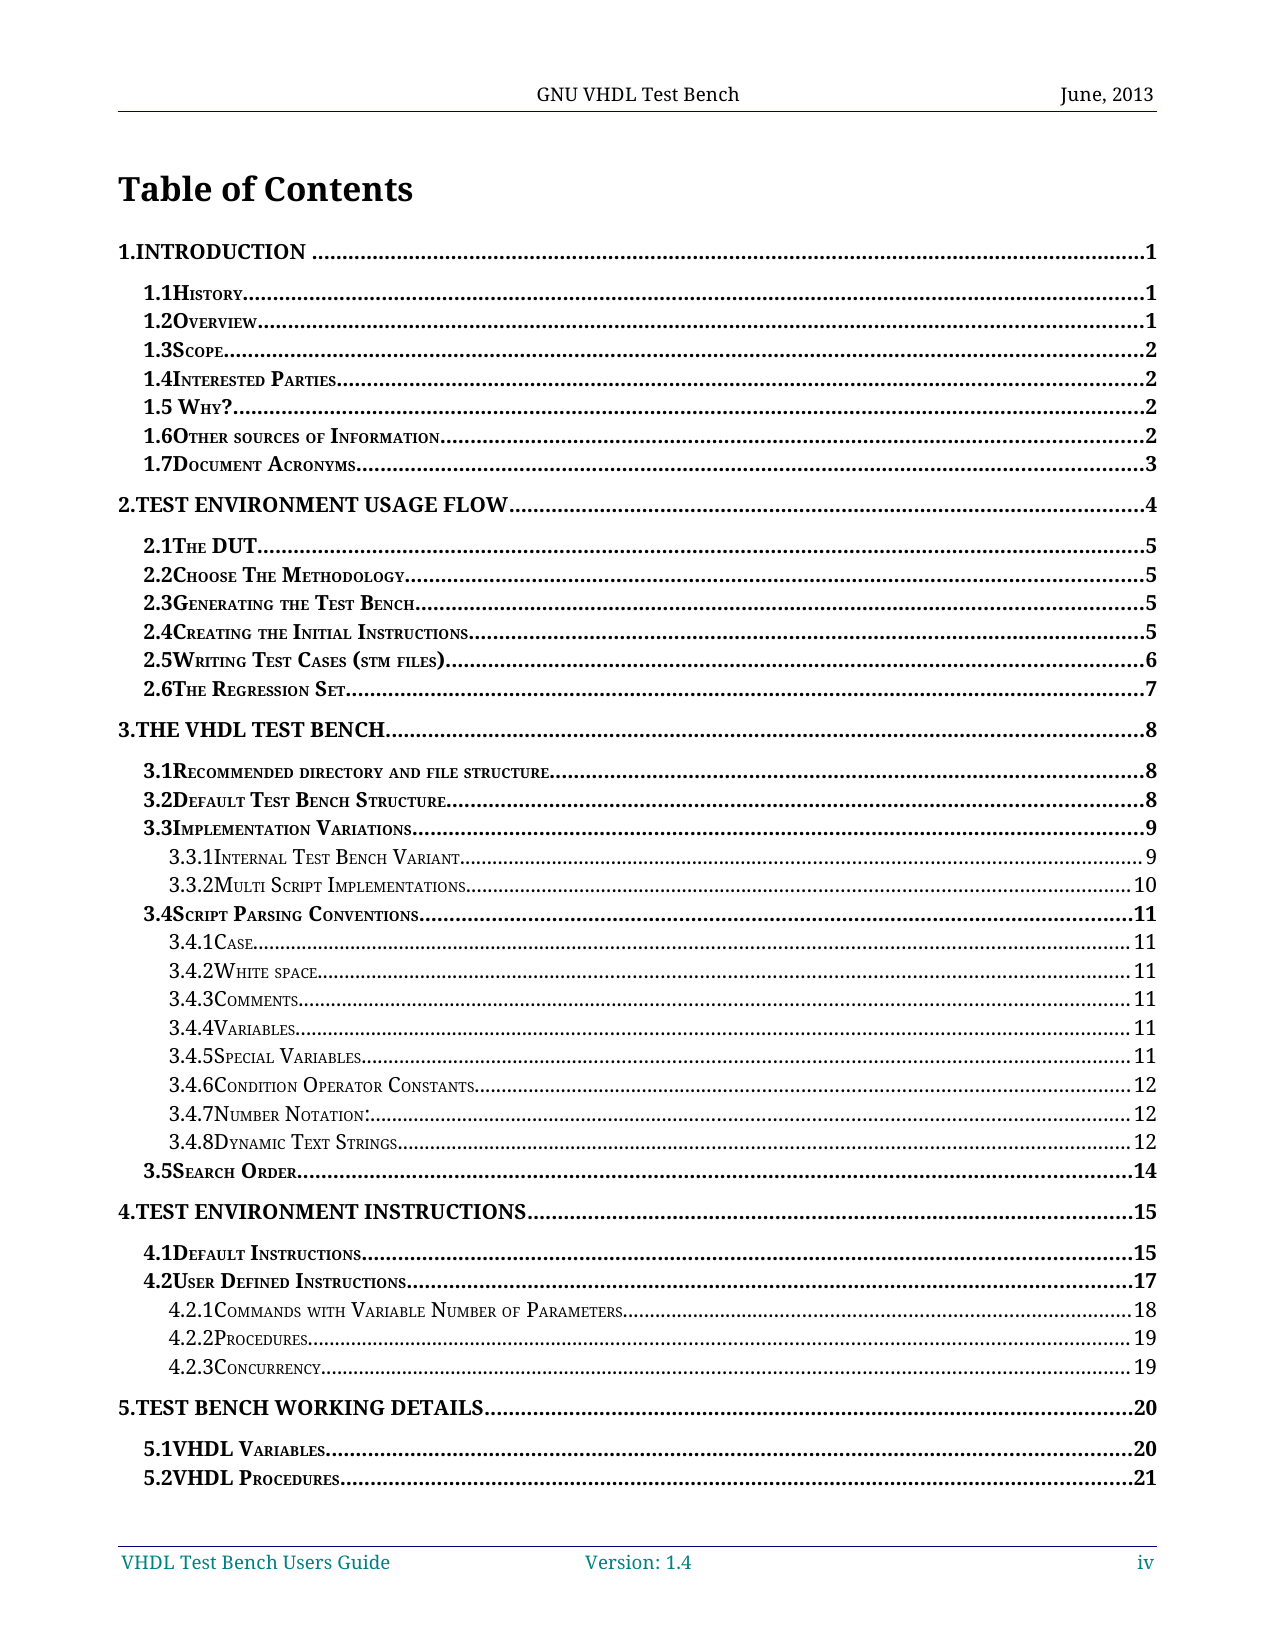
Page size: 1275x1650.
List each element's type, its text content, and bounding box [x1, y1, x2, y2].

text 5.1VHDL Variables 20 [143, 1434, 1157, 1462]
text 1.6Other sources of Information 2 [143, 421, 1157, 449]
text 1.1History 1 [143, 278, 1157, 306]
text 3.1Recommended directory and file structure 8 [143, 756, 1157, 784]
subtitle Table of Contents [118, 166, 1157, 212]
text 3.3.1Internal Test Bench Variant 9 [168, 842, 1157, 870]
text 5.Test Bench Working Details 20 [118, 1393, 1157, 1421]
text 3.4.8Dynamic Text Strings 12 [168, 1127, 1157, 1156]
text 5.2VHDL Procedures 21 [143, 1462, 1157, 1491]
text 4.1Default Instructions 15 [143, 1238, 1157, 1266]
text 2.6The Regression Set 7 [143, 674, 1157, 702]
text 4.2.2Procedures 19 [168, 1323, 1157, 1352]
text 3.4.2White space 11 [168, 956, 1157, 984]
text 1.3Scope 2 [143, 335, 1157, 363]
text 4.2.1Commands with Variable Number of Parameters 18 [168, 1295, 1157, 1323]
text 3.3.2Multi Script Implementations 10 [168, 870, 1157, 899]
text 1.2Overview 1 [143, 306, 1157, 335]
text 3.4.7Number Notation: 12 [168, 1098, 1157, 1127]
text 1.5 Why? 2 [143, 392, 1157, 421]
text 1.Introduction 1 [118, 237, 1157, 265]
text 3.4.5Special Variables 11 [168, 1041, 1157, 1070]
text 3.4.6Condition Operator Constants 12 [168, 1070, 1157, 1098]
text 3.4.1Case 11 [168, 927, 1157, 956]
text 2.Test Environment Usage Flow 4 [118, 490, 1157, 519]
text 2.5Writing Test Cases (stm files) 6 [143, 645, 1157, 674]
text 3.4.4Variables 11 [168, 1013, 1157, 1041]
text 3.4Script Parsing Conventions 11 [143, 899, 1157, 927]
text 1.7Document Acronyms 3 [143, 449, 1157, 478]
text 2.3Generating the Test Bench 5 [143, 588, 1157, 617]
text 4.2User Defined Instructions 17 [143, 1266, 1157, 1295]
text 2.2Choose The Methodology 5 [143, 560, 1157, 588]
text 3.2Default Test Bench Structure 8 [143, 784, 1157, 813]
text 3.4.3Comments 11 [168, 984, 1157, 1013]
text 3.The VHDL Test Bench 8 [118, 715, 1157, 743]
text 4.Test environment Instructions 15 [118, 1197, 1157, 1225]
text 1.4Interested Parties 2 [143, 363, 1157, 392]
text 2.1The DUT 5 [143, 531, 1157, 560]
text 2.4Creating the Initial Instructions 5 [143, 617, 1157, 645]
text 3.5Search Order 14 [143, 1156, 1157, 1184]
text 4.2.3Concurrency 19 [168, 1352, 1157, 1380]
text 3.3Implementation Variations 9 [143, 813, 1157, 842]
